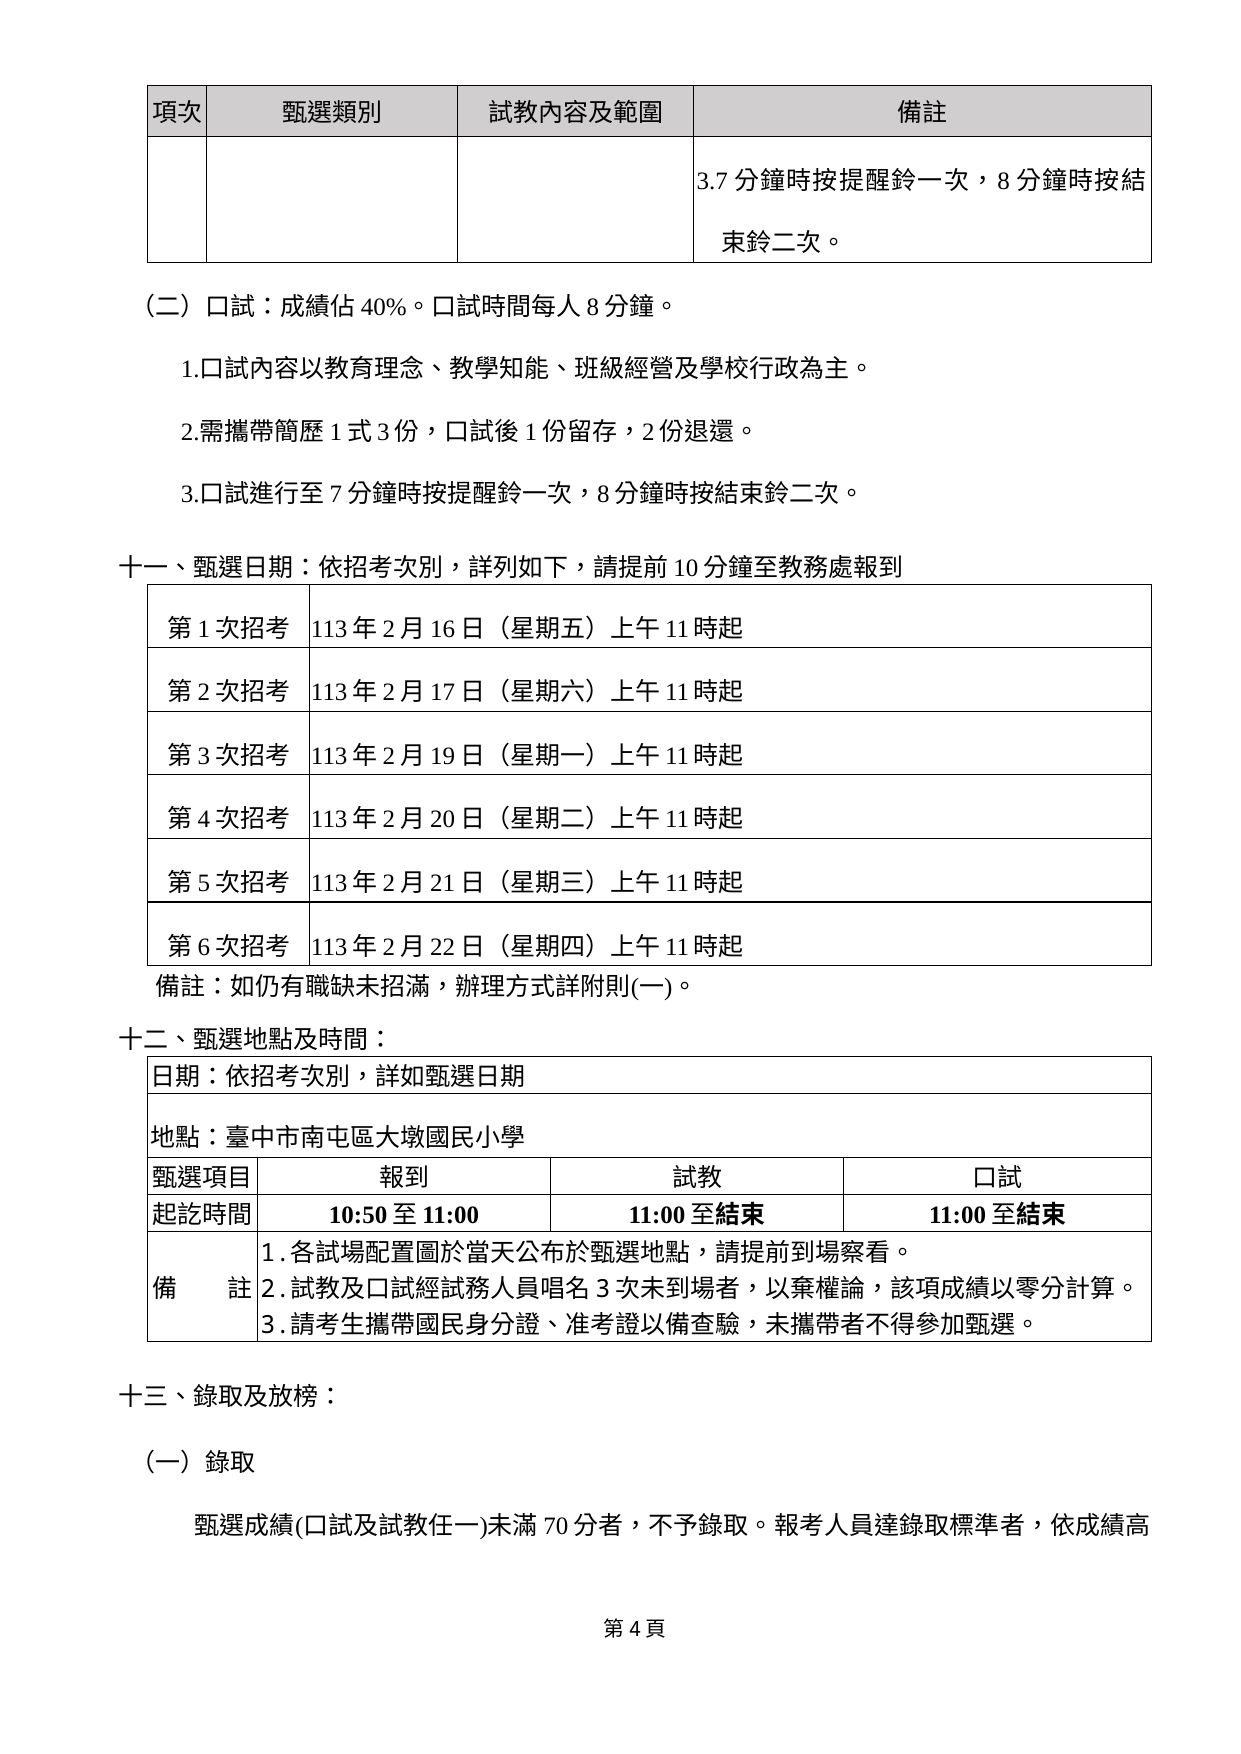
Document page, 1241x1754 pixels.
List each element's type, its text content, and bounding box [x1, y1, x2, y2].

table_header 項次 [148, 86, 206, 136]
table_cell 113年2月20日（星期二）上午11時起 [310, 775, 1151, 838]
text 十三、錄取及放榜： [118, 1377, 1152, 1413]
table_cell 試教 [551, 1158, 843, 1194]
table_cell 113年2月22日（星期四）上午11時起 [310, 903, 1151, 965]
text 十二、甄選地點及時間： [118, 1019, 1152, 1056]
text 2.需攜帶簡歷1式3份，口試後1份留存，2份退還。 [118, 388, 1189, 450]
table_cell 113年2月19日（星期一）上午11時起 [310, 712, 1151, 774]
table_cell 口試 [844, 1158, 1151, 1194]
table_cell 11:00至結束 [551, 1195, 843, 1231]
text 3.口試進行至7分鐘時按提醒鈴一次，8分鐘時按結束鈴二次。 [118, 450, 1189, 513]
table_cell [458, 137, 693, 262]
table_cell 地點：臺中市南屯區大墩國民小學 [148, 1094, 1151, 1157]
table_header 113年2月16日（星期五）上午11時起 [310, 585, 1151, 647]
text 備註：如仍有職缺未招滿，辦理方式詳附則(一)。 [131, 966, 1152, 1002]
table_cell 3.7分鐘時按提醒鈴一次，8分鐘時按結束鈴二次。 [694, 137, 1151, 262]
table_cell 起訖時間 [148, 1195, 257, 1231]
text 十一、甄選日期：依招考次別，詳列如下，請提前10分鐘至教務處報到 [118, 547, 1152, 584]
table_cell 第4次招考 [148, 775, 309, 838]
table_cell 113年2月21日（星期三）上午11時起 [310, 839, 1151, 901]
table_cell 第5次招考 [148, 839, 309, 901]
table_cell [148, 137, 206, 262]
table_cell 備 註 [148, 1232, 257, 1341]
table_cell 1.各試場配置圖於當天公布於甄選地點，請提前到場察看。 2.試教及口試經試務人員唱名3次未到場者，以棄權論，該項成績以零分計算。 3.請考生攜帶國民身分證、准考證以備查驗，未攜帶者不得參加甄選。 [258, 1232, 1151, 1341]
table_cell 報到 [258, 1158, 550, 1194]
table_cell 11:00至結束 [844, 1195, 1151, 1231]
text （一）錄取 [118, 1419, 1152, 1482]
table_cell 第6次招考 [148, 903, 309, 965]
table_cell 113年2月17日（星期六）上午11時起 [310, 648, 1151, 711]
text （二）口試：成績佔40%。口試時間每人8分鐘。 [131, 263, 1152, 325]
table_cell 第3次招考 [148, 712, 309, 774]
text 甄選成績(口試及試教任一)未滿70分者，不予錄取。報考人員達錄取標準者，依成績高 [193, 1482, 1152, 1544]
table_header 甄選類別 [207, 86, 457, 136]
table_header 日期：依招考次別，詳如甄選日期 [148, 1057, 1151, 1093]
text 1.口試內容以教育理念、教學知能、班級經營及學校行政為主。 [118, 325, 1189, 388]
table_header 備註 [694, 86, 1151, 136]
table_header 第1次招考 [148, 585, 309, 647]
table_header 試教內容及範圍 [458, 86, 693, 136]
table_cell [207, 137, 457, 262]
table_cell 10:50至11:00 [258, 1195, 550, 1231]
table_cell 甄選項目 [148, 1158, 257, 1194]
table_cell 第2次招考 [148, 648, 309, 711]
